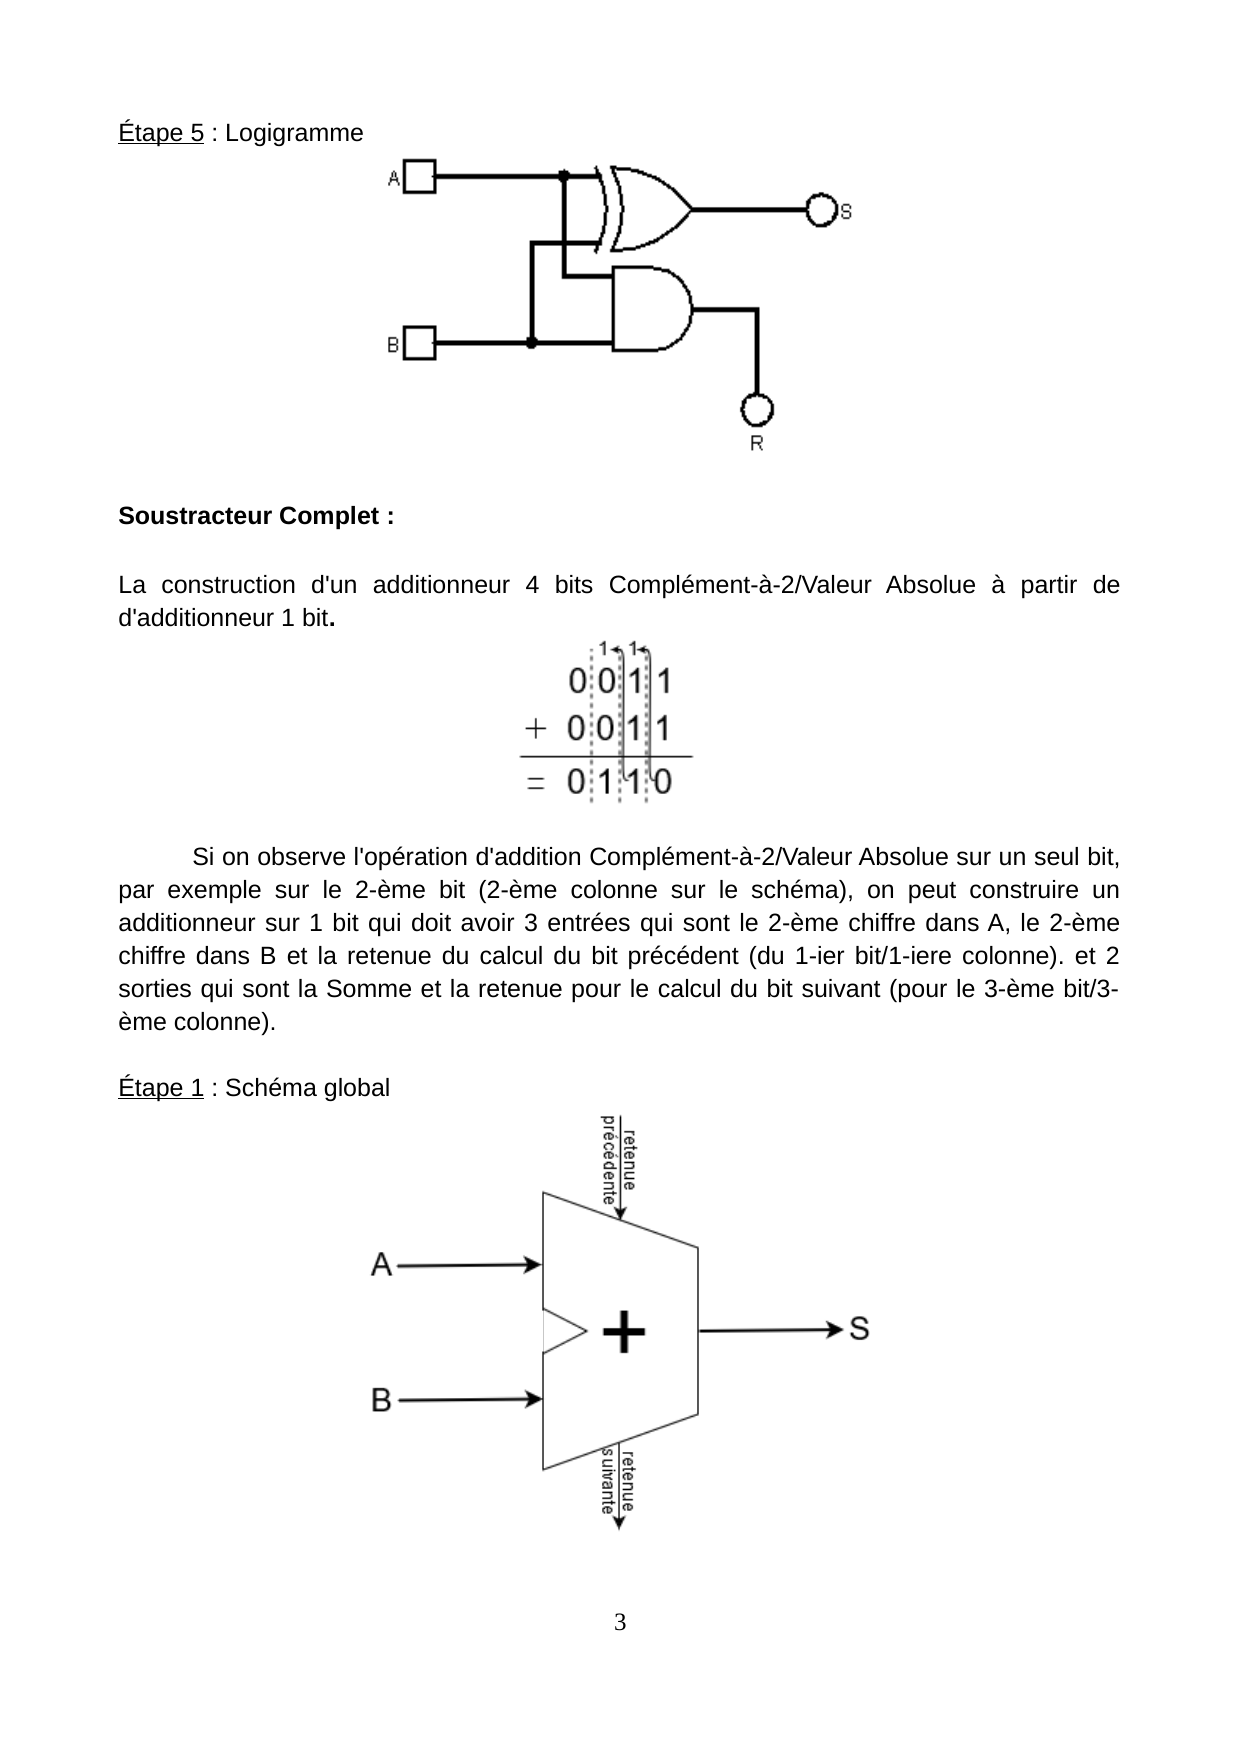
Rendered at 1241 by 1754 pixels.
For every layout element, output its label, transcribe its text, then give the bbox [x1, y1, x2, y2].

text Étape 1 : Schéma global [118, 1073, 1122, 1102]
text Soustracteur Complet : [118, 501, 1122, 529]
text Étape 5 : Logigramme [118, 118, 1122, 147]
picture [351, 1106, 889, 1543]
picture [515, 635, 725, 805]
text Si on observe l'opération d'addition Complément-à-2/Valeur Absolue sur un seul bit, par exemple sur le 2-ème bit (2-ème colonne sur le schéma), on peut construire un additionneur sur 1 bit qui doit avoir 3 entrées qui sont le 2-ème chiffre dans A, le 2-ème chiffre dans B et la retenue du calcul du bit précédent (du 1-ier bit/1-iere colonne). et 2 sorties qui sont la Somme et la retenue pour le calcul du bit suivant (pour le 3-ème bit/3-ème colonne). [118, 842, 1122, 1036]
text La construction d'un additionneur 4 bits Complément-à-2/Valeur Absolue à partir de d'additionneur 1 bit. [118, 570, 1122, 632]
picture [379, 151, 861, 464]
